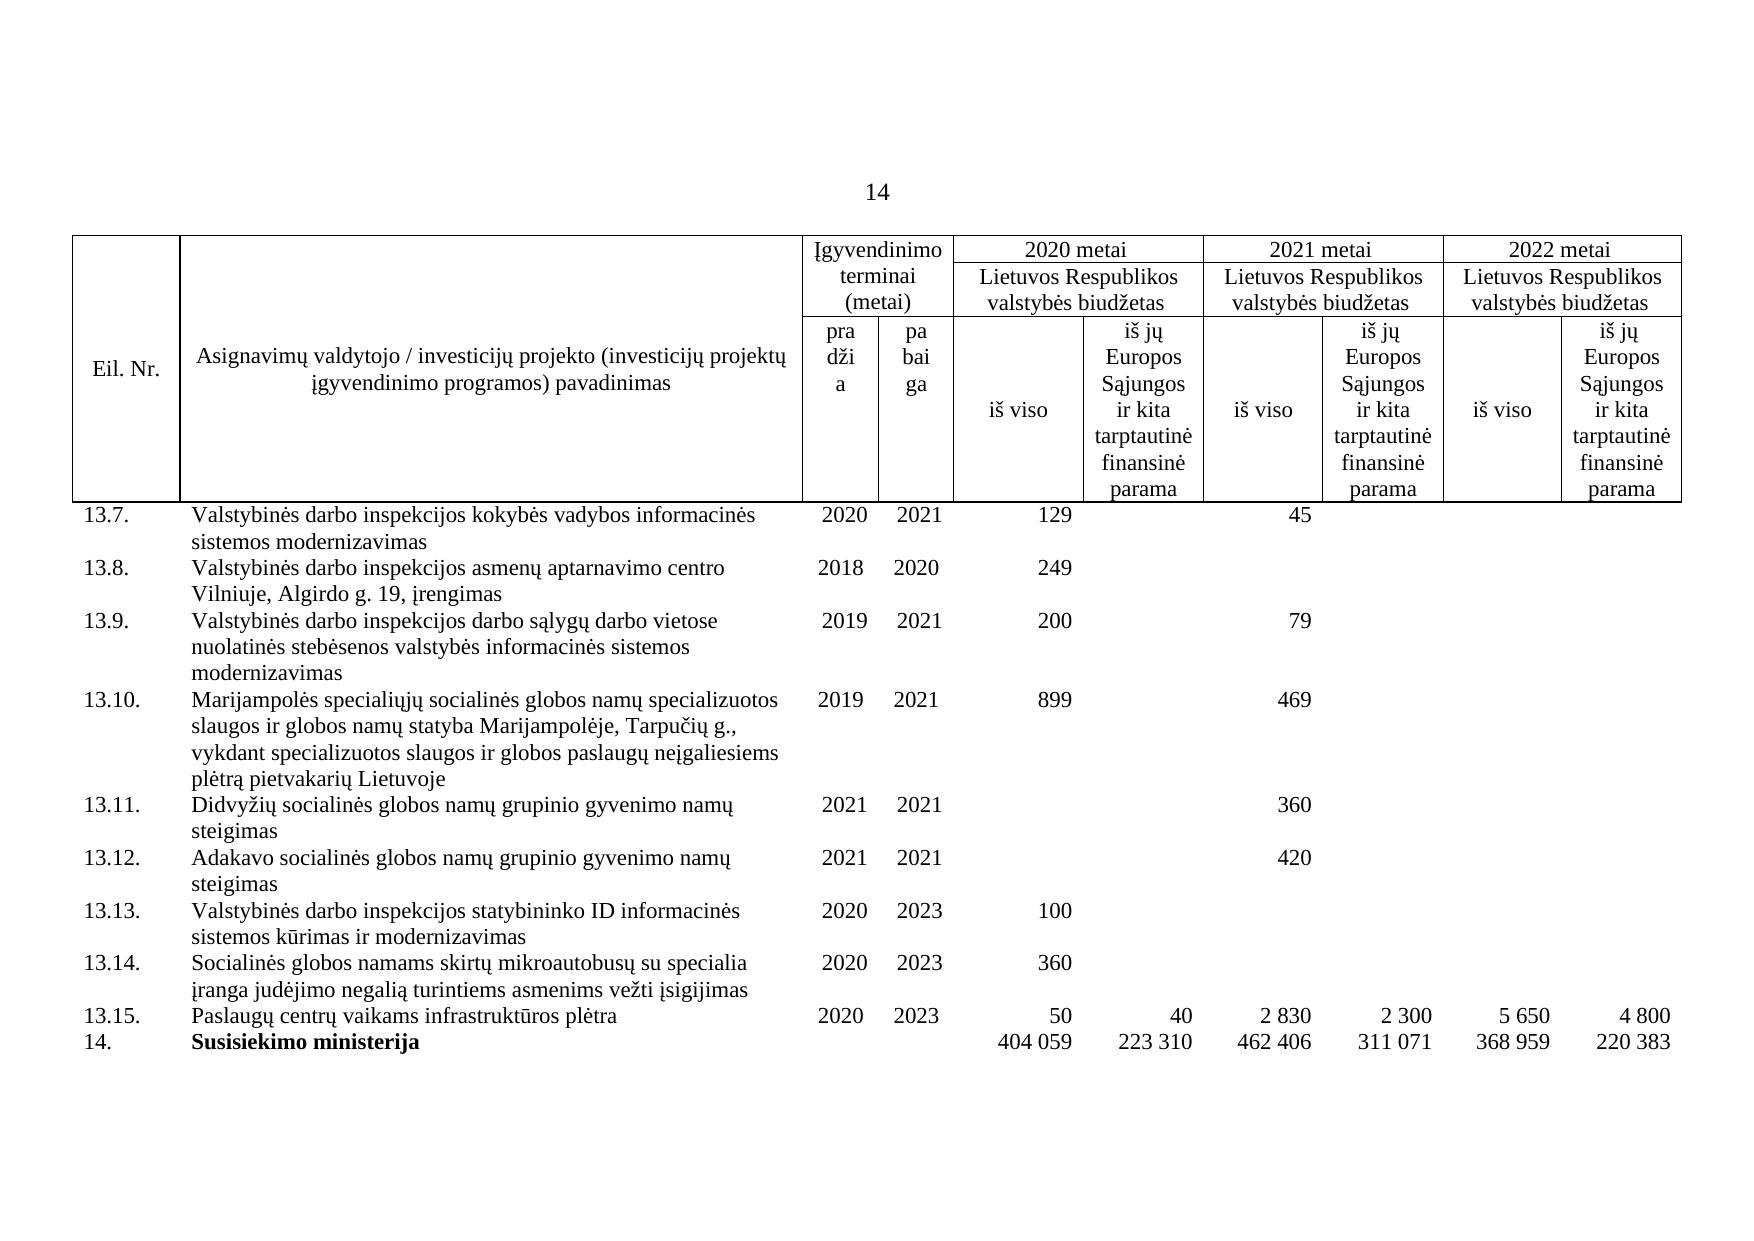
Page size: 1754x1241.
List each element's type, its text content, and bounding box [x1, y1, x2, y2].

table_cell 2020 [803, 949, 879, 1002]
table_cell 2023 [879, 897, 953, 949]
table_cell 899 [954, 686, 1083, 791]
table_cell [1561, 503, 1682, 554]
table_cell pradžia [803, 317, 878, 501]
table_cell [1443, 554, 1561, 607]
table_cell 2021 [879, 503, 953, 554]
table_cell [1561, 949, 1682, 1002]
table_cell [1083, 897, 1204, 949]
table_cell 13.12. [72, 844, 180, 897]
table_header 2022 metai [1444, 236, 1681, 262]
table_cell [1443, 791, 1561, 844]
table_header 2020 metai [954, 236, 1203, 262]
table_cell [1323, 949, 1443, 1002]
table_cell 2021 [879, 844, 953, 897]
table_cell 45 [1204, 503, 1323, 554]
table_cell [879, 1029, 953, 1055]
table_cell 2019 [803, 686, 879, 791]
table_cell Lietuvos Respublikos valstybės biudžetas [954, 263, 1203, 316]
table_cell iš jų Europos Sąjungos ir kita tarptautinė finansinė parama [1562, 317, 1681, 501]
table_cell Adakavo socialinės globos namų grupinio gyvenimo namų steigimas [180, 844, 802, 897]
table_cell 223 310 [1083, 1029, 1204, 1055]
table_cell [1083, 949, 1204, 1002]
table_cell iš jų Europos Sąjungos ir kita tarptautinė finansinė parama [1084, 317, 1203, 501]
table_cell [1083, 503, 1204, 554]
table_cell Lietuvos Respublikos valstybės biudžetas [1444, 263, 1681, 316]
table_cell 220 383 [1561, 1029, 1682, 1055]
table_cell 2 300 [1323, 1002, 1443, 1028]
table_cell 13.11. [72, 791, 180, 844]
table_cell [1443, 686, 1561, 791]
table_cell Didvyžių socialinės globos namų grupinio gyvenimo namų steigimas [180, 791, 802, 844]
table_cell 13.15. [72, 1002, 180, 1028]
table_cell 2021 [879, 791, 953, 844]
table_cell iš viso [1444, 317, 1561, 501]
table_cell 2021 [879, 607, 953, 686]
table_cell [1083, 791, 1204, 844]
table_cell 13.13. [72, 897, 180, 949]
table_cell Valstybinės darbo inspekcijos statybininko ID informacinės sistemos kūrimas ir modernizavimas [180, 897, 802, 949]
table_cell 2019 [803, 607, 879, 686]
table_cell [1204, 949, 1323, 1002]
table_cell [1323, 686, 1443, 791]
table_cell 2020 [803, 897, 879, 949]
table_cell 40 [1083, 1002, 1204, 1028]
table_cell 404 059 [954, 1029, 1083, 1055]
table_cell 368 959 [1443, 1029, 1561, 1055]
table_cell [1323, 554, 1443, 607]
table_cell 13.14. [72, 949, 180, 1002]
table_cell [1083, 607, 1204, 686]
table_cell [1323, 791, 1443, 844]
table_cell [954, 791, 1083, 844]
table_cell 13.8. [72, 554, 180, 607]
table_cell 249 [954, 554, 1083, 607]
table_cell [1323, 503, 1443, 554]
table_cell [1561, 686, 1682, 791]
table_cell 311 071 [1323, 1029, 1443, 1055]
table_cell 14. [72, 1029, 180, 1055]
table_cell 4 800 [1561, 1002, 1682, 1028]
table_cell 360 [954, 949, 1083, 1002]
table_cell [1561, 791, 1682, 844]
table_cell Lietuvos Respublikos valstybės biudžetas [1204, 263, 1443, 316]
table_header 2021 metai [1204, 236, 1443, 262]
table_cell Valstybinės darbo inspekcijos kokybės vadybos informacinės sistemos modernizavimas [180, 503, 802, 554]
table_cell [1083, 686, 1204, 791]
table_cell [1561, 897, 1682, 949]
table_cell [1083, 844, 1204, 897]
table_cell 13.7. [72, 503, 180, 554]
table_cell [1443, 897, 1561, 949]
table_cell iš jų Europos Sąjungos ir kita tarptautinė finansinė parama [1323, 317, 1443, 501]
table_cell 2 830 [1204, 1002, 1323, 1028]
table_cell iš viso [1204, 317, 1322, 501]
table_cell [1204, 897, 1323, 949]
table_cell pabaiga [879, 317, 953, 501]
table_cell 2023 [879, 949, 953, 1002]
table_cell [954, 844, 1083, 897]
table_cell 360 [1204, 791, 1323, 844]
table_cell [803, 1029, 879, 1055]
table_header Eil. Nr. [73, 236, 179, 501]
table_cell 13.9. [72, 607, 180, 686]
table_cell 13.10. [72, 686, 180, 791]
table_cell Paslaugų centrų vaikams infrastruktūros plėtra [180, 1002, 802, 1028]
table_cell [1443, 607, 1561, 686]
table_cell 79 [1204, 607, 1323, 686]
table_cell 2021 [803, 844, 879, 897]
table_cell 50 [954, 1002, 1083, 1028]
table_cell [1561, 844, 1682, 897]
table_cell Susisiekimo ministerija [180, 1029, 802, 1055]
table_cell 2020 [803, 1002, 879, 1028]
table_cell 200 [954, 607, 1083, 686]
table_cell [1204, 554, 1323, 607]
table_cell 129 [954, 503, 1083, 554]
table_cell 420 [1204, 844, 1323, 897]
table_cell [1443, 949, 1561, 1002]
table_cell 2020 [879, 554, 953, 607]
table_cell 2021 [879, 686, 953, 791]
table_cell 5 650 [1443, 1002, 1561, 1028]
table_cell 2021 [803, 791, 879, 844]
table_cell 462 406 [1204, 1029, 1323, 1055]
table_cell 2020 [803, 503, 879, 554]
table_cell 100 [954, 897, 1083, 949]
table_cell [1323, 844, 1443, 897]
table_cell [1443, 503, 1561, 554]
table_cell 2018 [803, 554, 879, 607]
table_cell Valstybinės darbo inspekcijos darbo sąlygų darbo vietose nuolatinės stebėsenos valstybės informacinės sistemos modernizavimas [180, 607, 802, 686]
table_header Įgyvendinimo terminai (metai) [803, 236, 953, 316]
table_cell Valstybinės darbo inspekcijos asmenų aptarnavimo centro Vilniuje, Algirdo g. 19, įrengimas [180, 554, 802, 607]
table_cell [1323, 897, 1443, 949]
table_cell 469 [1204, 686, 1323, 791]
table_header Asignavimų valdytojo / investicijų projekto (investicijų projektų įgyvendinimo programos) pavadinimas [181, 236, 802, 501]
table_cell [1323, 607, 1443, 686]
table_cell iš viso [954, 317, 1083, 501]
table_cell [1083, 554, 1204, 607]
table_cell Socialinės globos namams skirtų mikroautobusų su specialia įranga judėjimo negalią turintiems asmenims vežti įsigijimas [180, 949, 802, 1002]
table_cell [1561, 554, 1682, 607]
table_cell 2023 [879, 1002, 953, 1028]
table_cell Marijampolės specialiųjų socialinės globos namų specializuotos slaugos ir globos namų statyba Marijampolėje, Tarpučių g., vykdant specializuotos slaugos ir globos paslaugų neįgaliesiems plėtrą pietvakarių Lietuvoje [180, 686, 802, 791]
table_cell [1443, 844, 1561, 897]
table_cell [1561, 607, 1682, 686]
